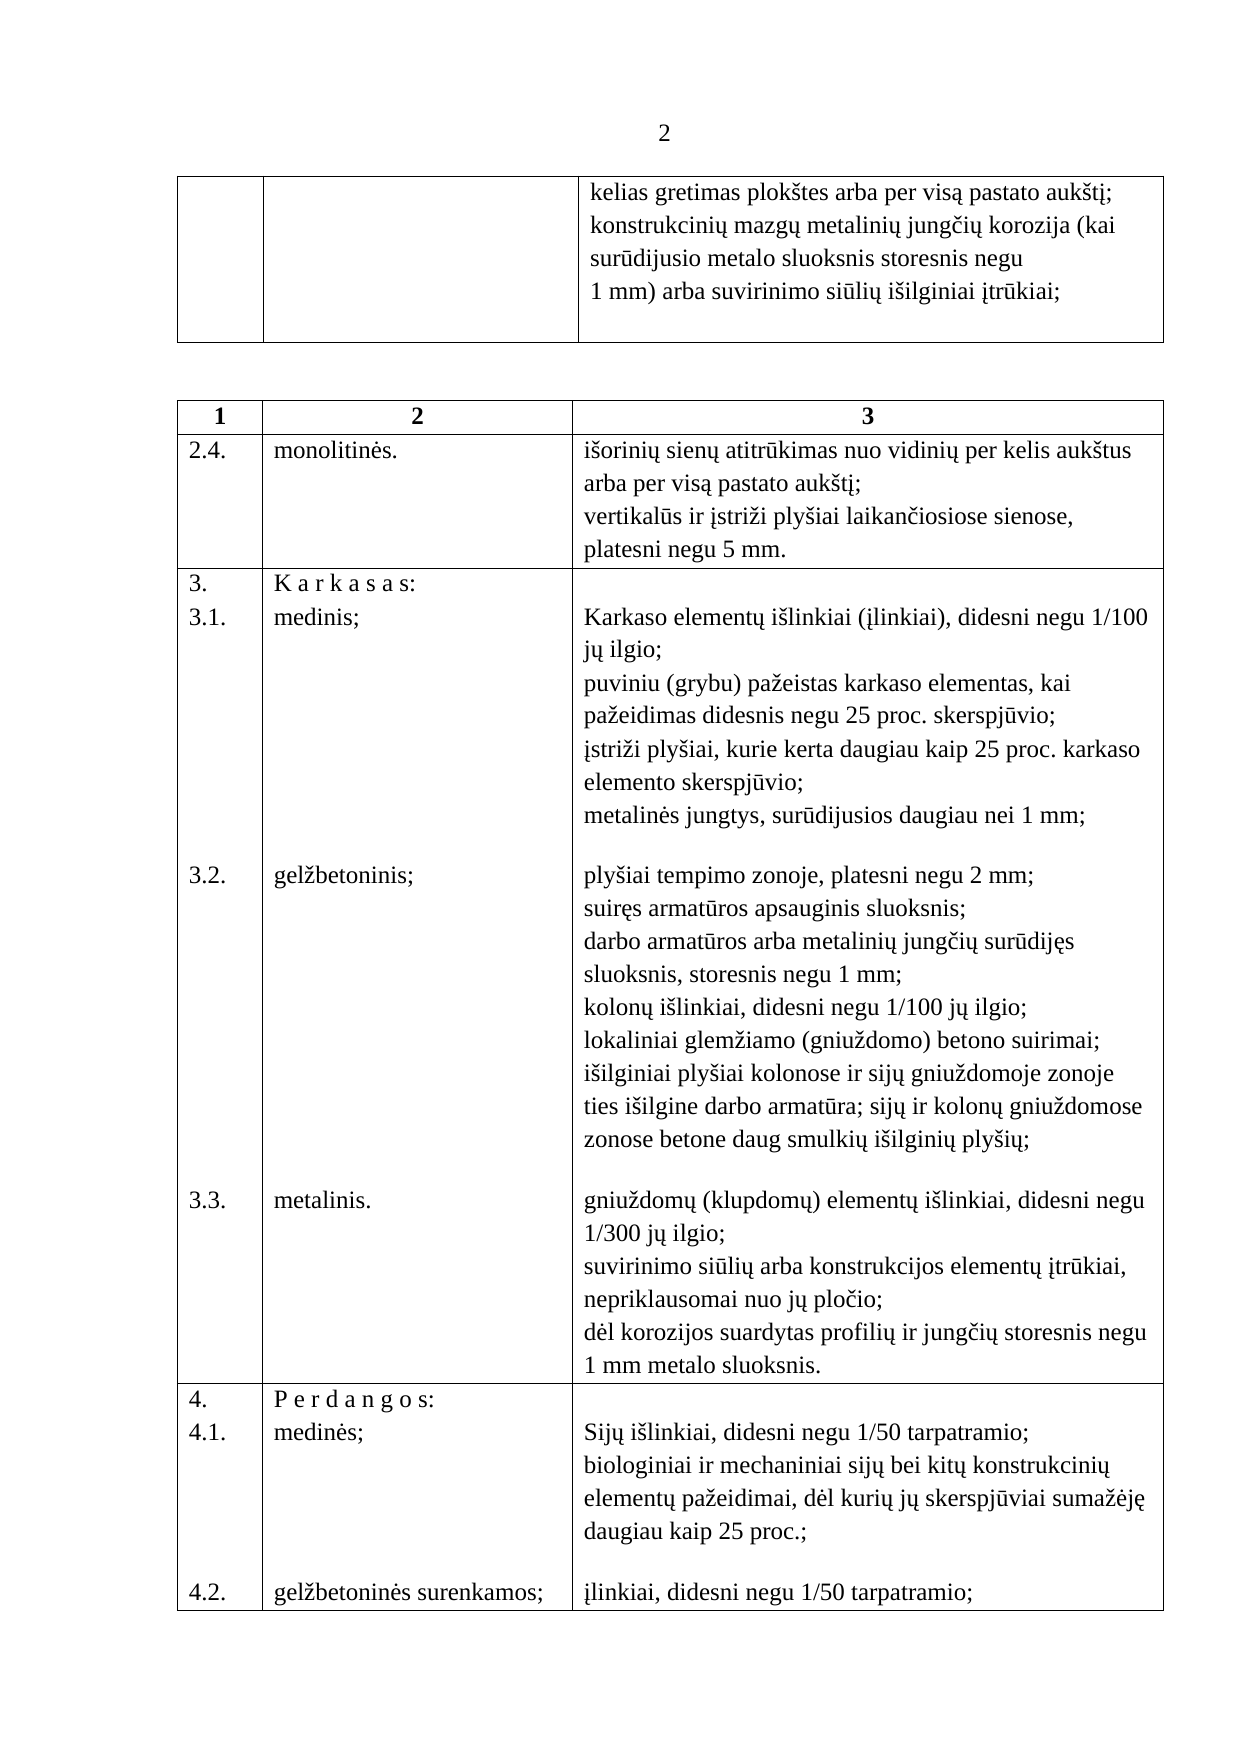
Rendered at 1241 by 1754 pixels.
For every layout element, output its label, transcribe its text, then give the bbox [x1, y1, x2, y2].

table_cell [264, 177, 578, 342]
table_cell monolitinės. [263, 435, 572, 567]
table_cell 2.4. [178, 435, 262, 567]
table_cell 3. 3.1. 3.2. 3.3. [178, 569, 262, 1383]
table_header 1 [178, 401, 262, 434]
table_cell K a r k a s a s: medinis; gelžbetoninis; metalinis. [263, 569, 572, 1383]
table_cell P e r d a n g o s: medinės; gelžbetoninės surenkamos; [263, 1384, 572, 1610]
table_cell 4. 4.1. 4.2. [178, 1384, 262, 1610]
table_cell [178, 177, 263, 342]
table_cell Sijų išlinkiai, didesni negu 1/50 tarpatramio; biologiniai ir mechaniniai sijų bei kitų konstrukcinių elementų pažeidimai, dėl kurių jų skerspjūviai sumažėję daugiau kaip 25 proc.; įlinkiai, didesni negu 1/50 tarpatramio; [573, 1384, 1163, 1610]
table_cell išorinių sienų atitrūkimas nuo vidinių per kelis aukštus arba per visą pastato aukštį; vertikalūs ir įstriži plyšiai laikančiosiose sienose, platesni negu 5 mm. [573, 435, 1163, 567]
table_header 3 [573, 401, 1163, 434]
table_cell Karkaso elementų išlinkiai (įlinkiai), didesni negu 1/100 jų ilgio; puviniu (grybu) pažeistas karkaso elementas, kai pažeidimas didesnis negu 25 proc. skerspjūvio; įstriži plyšiai, kurie kerta daugiau kaip 25 proc. karkaso elemento skerspjūvio; metalinės jungtys, surūdijusios daugiau nei 1 mm; plyšiai tempimo zonoje, platesni negu 2 mm; suiręs armatūros apsauginis sluoksnis; darbo armatūros arba metalinių jungčių surūdijęs sluoksnis, storesnis negu 1 mm; kolonų išlinkiai, didesni negu 1/100 jų ilgio; lokaliniai glemžiamo (gniuždomo) betono suirimai; išilginiai plyšiai kolonose ir sijų gniuždomoje zonoje ties išilgine darbo armatūra; sijų ir kolonų gniuždomose zonose betone daug smulkių išilginių plyšių; gniuždomų (klupdomų) elementų išlinkiai, didesni negu 1/300 jų ilgio; suvirinimo siūlių arba konstrukcijos elementų įtrūkiai, nepriklausomai nuo jų pločio; dėl korozijos suardytas profilių ir jungčių storesnis negu 1 mm metalo sluoksnis. [573, 569, 1163, 1383]
table_header 2 [263, 401, 572, 434]
table_cell kelias gretimas plokštes arba per visą pastato aukštį; konstrukcinių mazgų metalinių jungčių korozija (kai surūdijusio metalo sluoksnis storesnis negu 1 mm) arba suvirinimo siūlių išilginiai įtrūkiai; [579, 177, 1163, 342]
